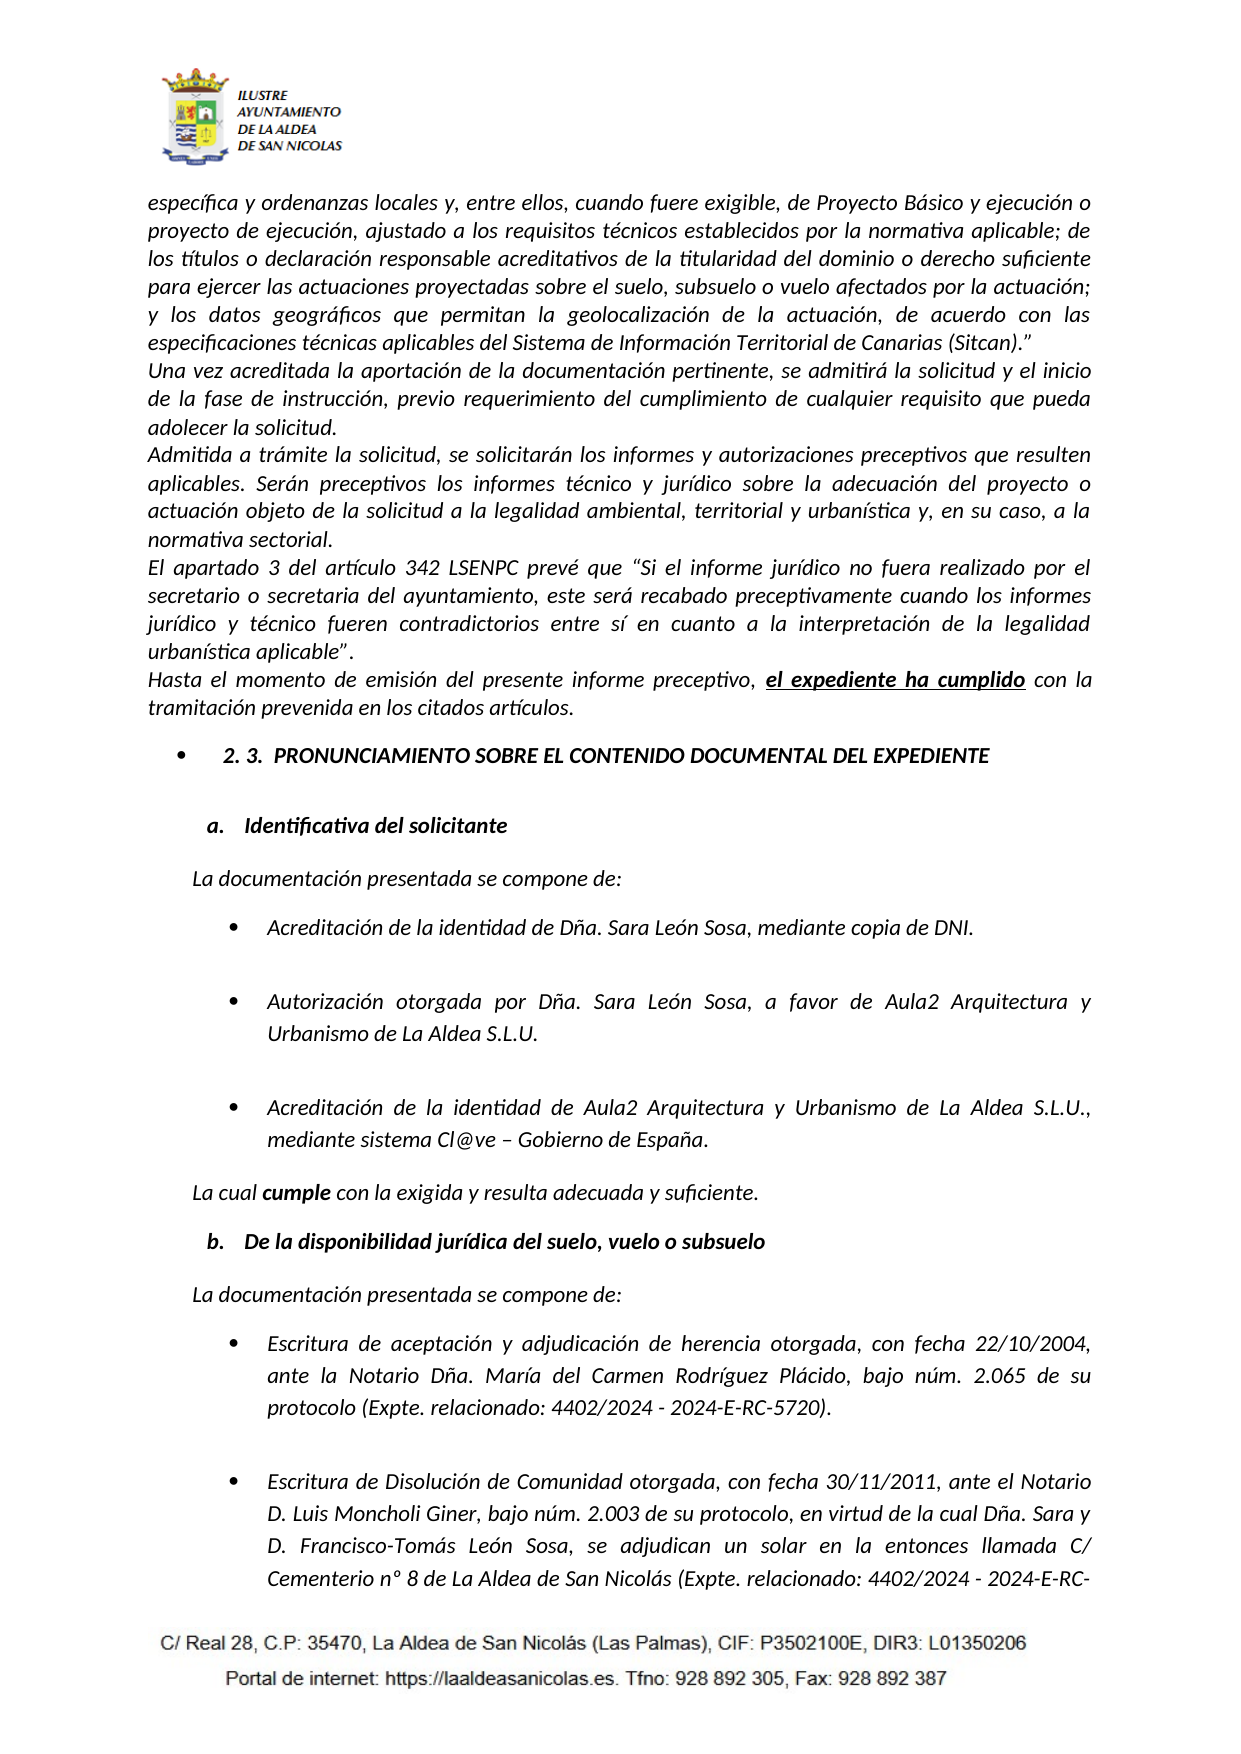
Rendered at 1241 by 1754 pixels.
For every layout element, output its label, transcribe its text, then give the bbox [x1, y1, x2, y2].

text específica y ordenanzas locales y, entre ellos, cuando fuere exigible, de Proyecto Básico y ejecución o proyecto de ejecución, ajustado a los requisitos técnicos establecidos por la normativa aplicable; de los títulos o declaración responsable acreditativos de la titularidad del dominio o derecho suficiente para ejercer las actuaciones proyectadas sobre el suelo, subsuelo o vuelo afectados por la actuación; y los datos geográficos que permitan la geolocalización de la actuación, de acuerdo con las especificaciones técnicas aplicables del Sistema de Información Territorial de Canarias (Sitcan).” [148, 188, 1093, 357]
text El apartado 3 del artículo 342 LSENPC prevé que “Si el informe jurídico no fuera realizado por el secretario o secretaria del ayuntamiento, este será recabado preceptivamente cuando los informes jurídico y técnico fueren contradictorios entre sí en cuanto a la interpretación de la legalidad urbanística aplicable”. [148, 553, 1093, 665]
list Autorización otorgada por Dña. Sara León Sosa, a favor de Aula2 Arquitectura y Urbanismo de La Aldea S.L.U. [229, 987, 1093, 1047]
list Acreditación de la identidad de Aula2 Arquitectura y Urbanismo de La Aldea S.L.U., mediante sistema Cl@ve – Gobierno de España. [229, 1093, 1093, 1153]
list Escritura de aceptación y adjudicación de herencia otorgada, con fecha 22/10/2004, ante la Notario Dña. María del Carmen Rodríguez Plácido, bajo núm. 2.065 de su protocolo (Expte. relacionado: 4402/2024 - 2024-E-RC-5720). [229, 1329, 1093, 1421]
list Escritura de Disolución de Comunidad otorgada, con fecha 30/11/2011, ante el Notario D. Luis Moncholi Giner, bajo núm. 2.003 de su protocolo, en virtud de la cual Dña. Sara y D. Francisco-Tomás León Sosa, se adjudican un solar en la entonces llamada C/ Cementerio nº 8 de La Aldea de San Nicolás (Expte. relacionado: 4402/2024 - 2024-E-RC- [229, 1467, 1093, 1592]
picture [148, 60, 358, 173]
text La cual cumple con la exigida y resulta adecuada y suficiente. [192, 1178, 1093, 1206]
text La documentación presentada se compone de: [192, 1280, 1093, 1308]
text Hasta el momento de emisión del presente informe preceptivo, el expediente ha cumplido con la tramitación prevenida en los citados artículos. [148, 665, 1093, 721]
text Admitida a trámite la solicitud, se solicitarán los informes y autorizaciones preceptivos que resulten aplicables. Serán preceptivos los informes técnico y jurídico sobre la adecuación del proyecto o actuación objeto de la solicitud a la legalidad ambiental, territorial y urbanística y, en su caso, a la normativa sectorial. [148, 441, 1093, 553]
list De la disponibilidad jurídica del suelo, vuelo o subsuelo [207, 1227, 1093, 1255]
text La documentación presentada se compone de: [192, 864, 1093, 892]
list Identificativa del solicitante [207, 811, 1093, 839]
text Una vez acreditada la aportación de la documentación pertinente, se admitirá la solicitud y el inicio de la fase de instrucción, previo requerimiento del cumplimiento de cualquier requisito que pueda adolecer la solicitud. [148, 357, 1093, 441]
subtitle 2. 3. PRONUNCIAMIENTO SOBRE EL CONTENIDO DOCUMENTAL DEL EXPEDIENTE [177, 742, 1093, 770]
picture [149, 1627, 1034, 1694]
list Acreditación de la identidad de Dña. Sara León Sosa, mediante copia de DNI. [229, 913, 1093, 941]
